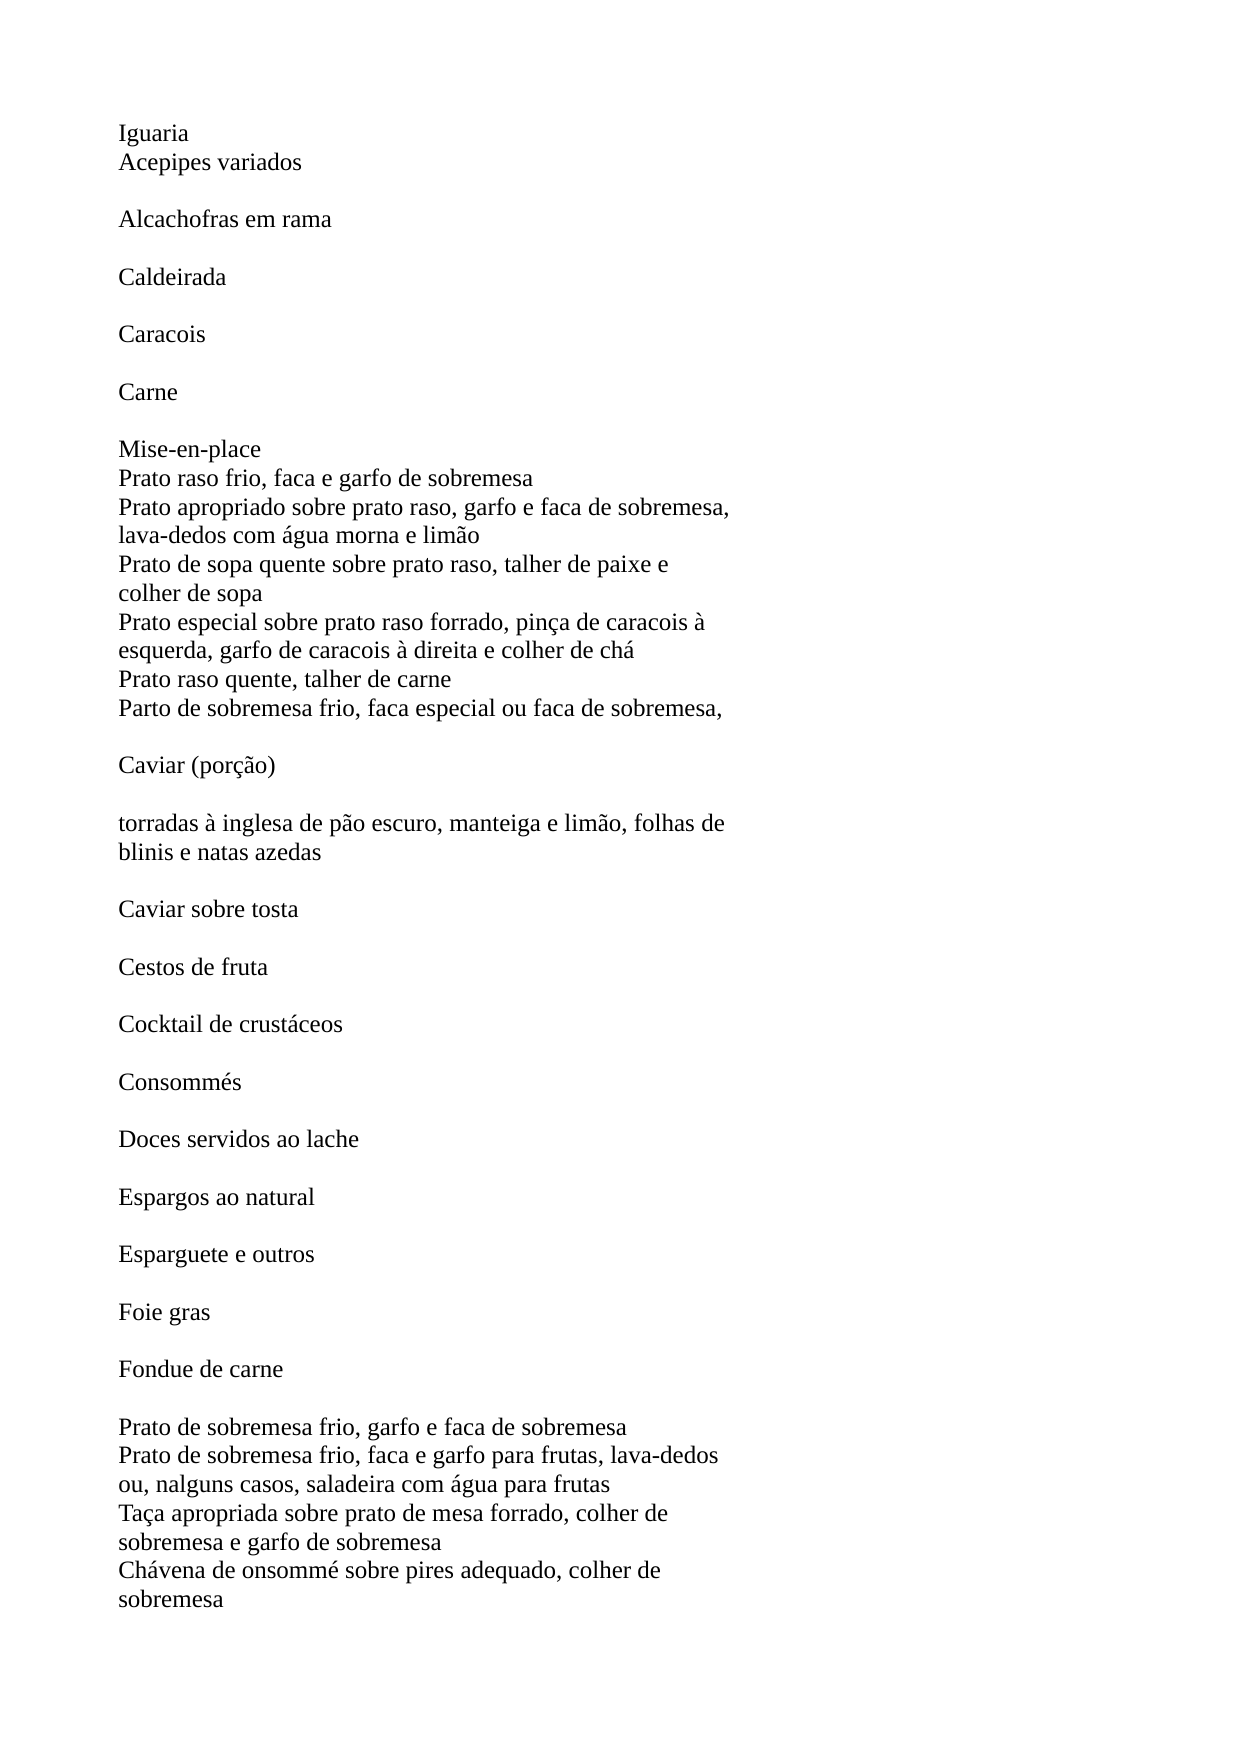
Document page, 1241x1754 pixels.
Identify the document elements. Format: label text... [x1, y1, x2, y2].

text blinis e natas azedas [118, 837, 1122, 866]
text sobremesa e garfo de sobremesa [118, 1527, 1122, 1556]
text Caviar (porção) [118, 751, 1122, 779]
text ou, nalguns casos, saladeira com água para frutas [118, 1469, 1122, 1498]
text Cocktail de crustáceos [118, 1009, 1122, 1038]
text Consommés [118, 1067, 1122, 1096]
text Taça apropriada sobre prato de mesa forrado, colher de [118, 1498, 1122, 1527]
text Prato especial sobre prato raso forrado, pinça de caracois à [118, 607, 1122, 636]
text esquerda, garfo de caracois à direita e colher de chá [118, 636, 1122, 664]
text Caracois [118, 319, 1122, 348]
text Esparguete e outros [118, 1239, 1122, 1268]
text Fondue de carne [118, 1354, 1122, 1383]
text Acepipes variados [118, 147, 1122, 176]
text Parto de sobremesa frio, faca especial ou faca de sobremesa, [118, 693, 1122, 722]
text Caviar sobre tosta [118, 894, 1122, 923]
text Prato de sopa quente sobre prato raso, talher de paixe e [118, 549, 1122, 578]
text Cestos de fruta [118, 952, 1122, 981]
text lava-dedos com água morna e limão [118, 521, 1122, 549]
text sobremesa [118, 1584, 1122, 1613]
text Prato de sobremesa frio, faca e garfo para frutas, lava-dedos [118, 1441, 1122, 1469]
text Foie gras [118, 1297, 1122, 1326]
text Chávena de onsommé sobre pires adequado, colher de [118, 1556, 1122, 1584]
text Espargos ao natural [118, 1182, 1122, 1211]
text Prato apropriado sobre prato raso, garfo e faca de sobremesa, [118, 492, 1122, 521]
text Iguaria [118, 118, 1122, 147]
text Caldeirada [118, 262, 1122, 291]
text Alcachofras em rama [118, 204, 1122, 233]
text Mise-en-place [118, 434, 1122, 463]
text Doces servidos ao lache [118, 1124, 1122, 1153]
text colher de sopa [118, 578, 1122, 607]
text Carne [118, 377, 1122, 406]
text Prato raso quente, talher de carne [118, 664, 1122, 693]
text Prato de sobremesa frio, garfo e faca de sobremesa [118, 1412, 1122, 1441]
text Prato raso frio, faca e garfo de sobremesa [118, 463, 1122, 492]
text torradas à inglesa de pão escuro, manteiga e limão, folhas de [118, 808, 1122, 837]
